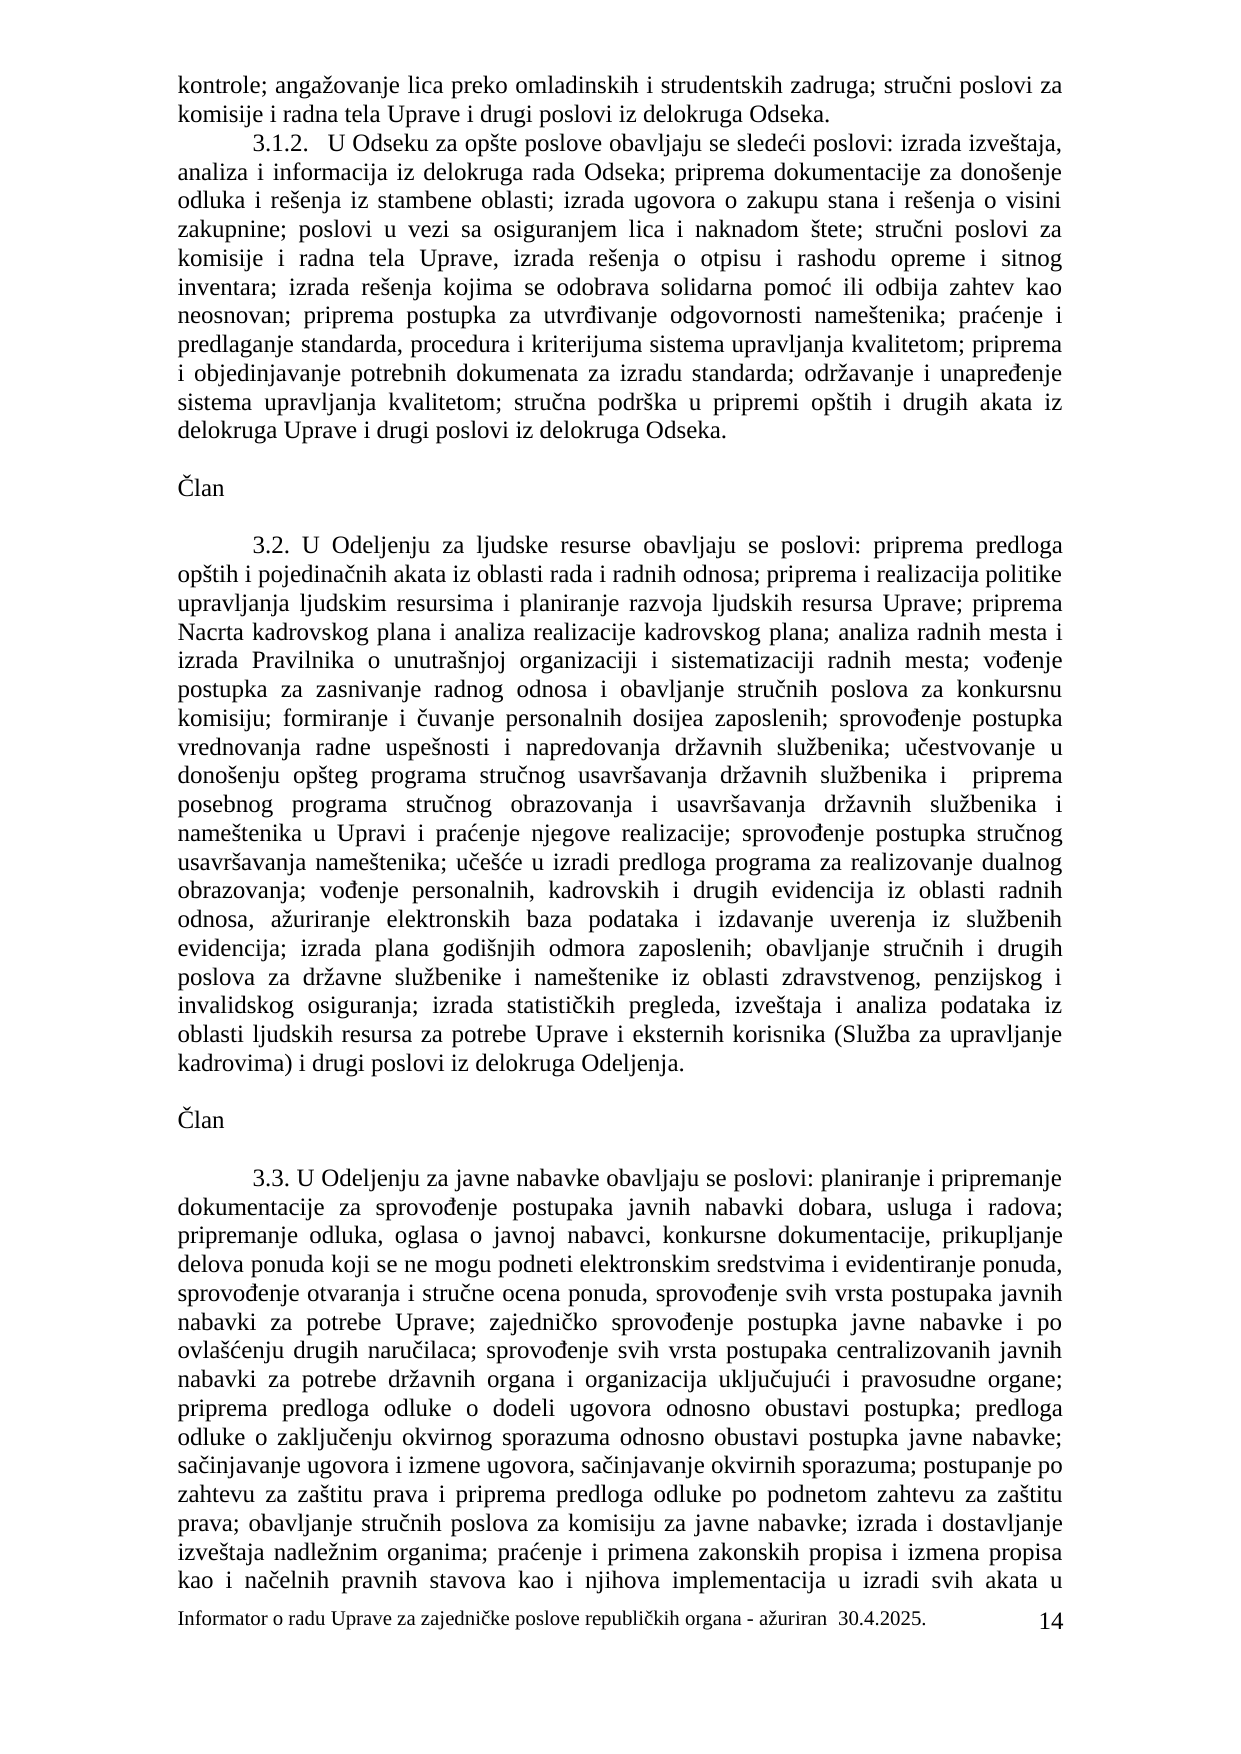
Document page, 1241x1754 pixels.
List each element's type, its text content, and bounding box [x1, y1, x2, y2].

subtitle 3.1.2. U Odseku za opšte poslove obavljaju se sledeći poslovi: izrada izveštaja, analiza i informacija iz delokruga rada Odseka; priprema dokumentacije za donošenje odluka i rešenja iz stambene oblasti; izrada ugovora o zakupu stana i rešenja o visini zakupnine; poslovi u vezi sa osiguranjem lica i naknadom štete; stručni poslovi za komisije i radna tela Uprave, izrada rešenja o otpisu i rashodu opreme i sitnog inventara; izrada rešenja kojima se odobrava solidarna pomoć ili odbija zahtev kao neosnovan; priprema postupka za utvrđivanje odgovornosti nameštenika; praćenje i predlaganje standarda, procedura i kriterijuma sistema upravljanja kvalitetom; priprema i objedinjavanje potrebnih dokumenata za izradu standarda; održavanje i unapređenje sistema upravljanja kvalitetom; stručna podrška u pripremi opštih i drugih akata iz delokruga Uprave i drugi poslovi iz delokruga Odseka. [177, 128, 1063, 444]
subtitle Član [177, 1105, 1063, 1134]
subtitle 3.3. U Odeljenju za javne nabavke obavljaju se poslovi: planiranje i pripremanje dokumentacije za sprovođenje postupaka javnih nabavki dobara, usluga i radova; pripremanje odluka, oglasa o javnoj nabavci, konkursne dokumentacije, prikupljanje delova ponuda koji se ne mogu podneti elektronskim sredstvima i evidentiranje ponuda, sprovođenje otvaranja i stručne ocena ponuda, sprovođenje svih vrsta postupaka javnih nabavki za potrebe Uprave; zajedničko sprovođenje postupka javne nabavke i po ovlašćenju drugih naručilaca; sprovođenje svih vrsta postupaka centralizovanih javnih nabavki za potrebe državnih organa i organizacija uključujući i pravosudne organe; priprema predloga odluke o dodeli ugovora odnosno obustavi postupka; predloga odluke o zaključenju okvirnog sporazuma odnosno obustavi postupka javne nabavke; sačinjavanje ugovora i izmene ugovora, sačinjavanje okvirnih sporazuma; postupanje po zahtevu za zaštitu prava i priprema predloga odluke po podnetom zahtevu za zaštitu prava; obavljanje stručnih poslova za komisiju za javne nabavke; izrada i dostavljanje izveštaja nadležnim organima; praćenje i primena zakonskih propisa i izmena propisa kao i načelnih pravnih stavova kao i njihova implementacija u izradi svih akata u [177, 1163, 1063, 1594]
subtitle kontrole; angažovanje lica preko omladinskih i strudentskih zadruga; stručni poslovi za komisije i radna tela Uprave i drugi poslovi iz delokruga Odseka. [177, 70, 1063, 128]
subtitle Član [177, 473, 1063, 502]
subtitle 3.2. U Odeljenju za ljudske resurse obavljaju se poslovi: priprema predloga opštih i pojedinačnih akata iz oblasti rada i radnih odnosa; priprema i realizacija politike upravljanja ljudskim resursima i planiranje razvoja ljudskih resursa Uprave; priprema Nacrta kadrovskog plana i analiza realizacije kadrovskog plana; analiza radnih mesta i izrada Pravilnika o unutrašnjoj organizaciji i sistematizaciji radnih mesta; vođenje postupka za zasnivanje radnog odnosa i obavljanje stručnih poslova za konkursnu komisiju; formiranje i čuvanje personalnih dosijea zaposlenih; sprovođenje postupka vrednovanja radne uspešnosti i napredovanja državnih službenika; učestvovanje u donošenju opšteg programa stručnog usavršavanja državnih službenika i priprema posebnog programa stručnog obrazovanja i usavršavanja državnih službenika i nameštenika u Upravi i praćenje njegove realizacije; sprovođenje postupka stručnog usavršavanja nameštenika; učešće u izradi predloga programa za realizovanje dualnog obrazovanja; vođenje personalnih, kadrovskih i drugih evidencija iz oblasti radnih odnosa, ažuriranje elektronskih baza podataka i izdavanje uverenja iz službenih evidencija; izrada plana godišnjih odmora zaposlenih; obavljanje stručnih i drugih poslova za državne službenike i nameštenike iz oblasti zdravstvenog, penzijskog i invalidskog osiguranja; izrada statističkih pregleda, izveštaja i analiza podataka iz oblasti ljudskih resursa za potrebe Uprave i eksternih korisnika (Služba za upravljanje kadrovima) i drugi poslovi iz delokruga Odeljenja. [177, 530, 1063, 1077]
